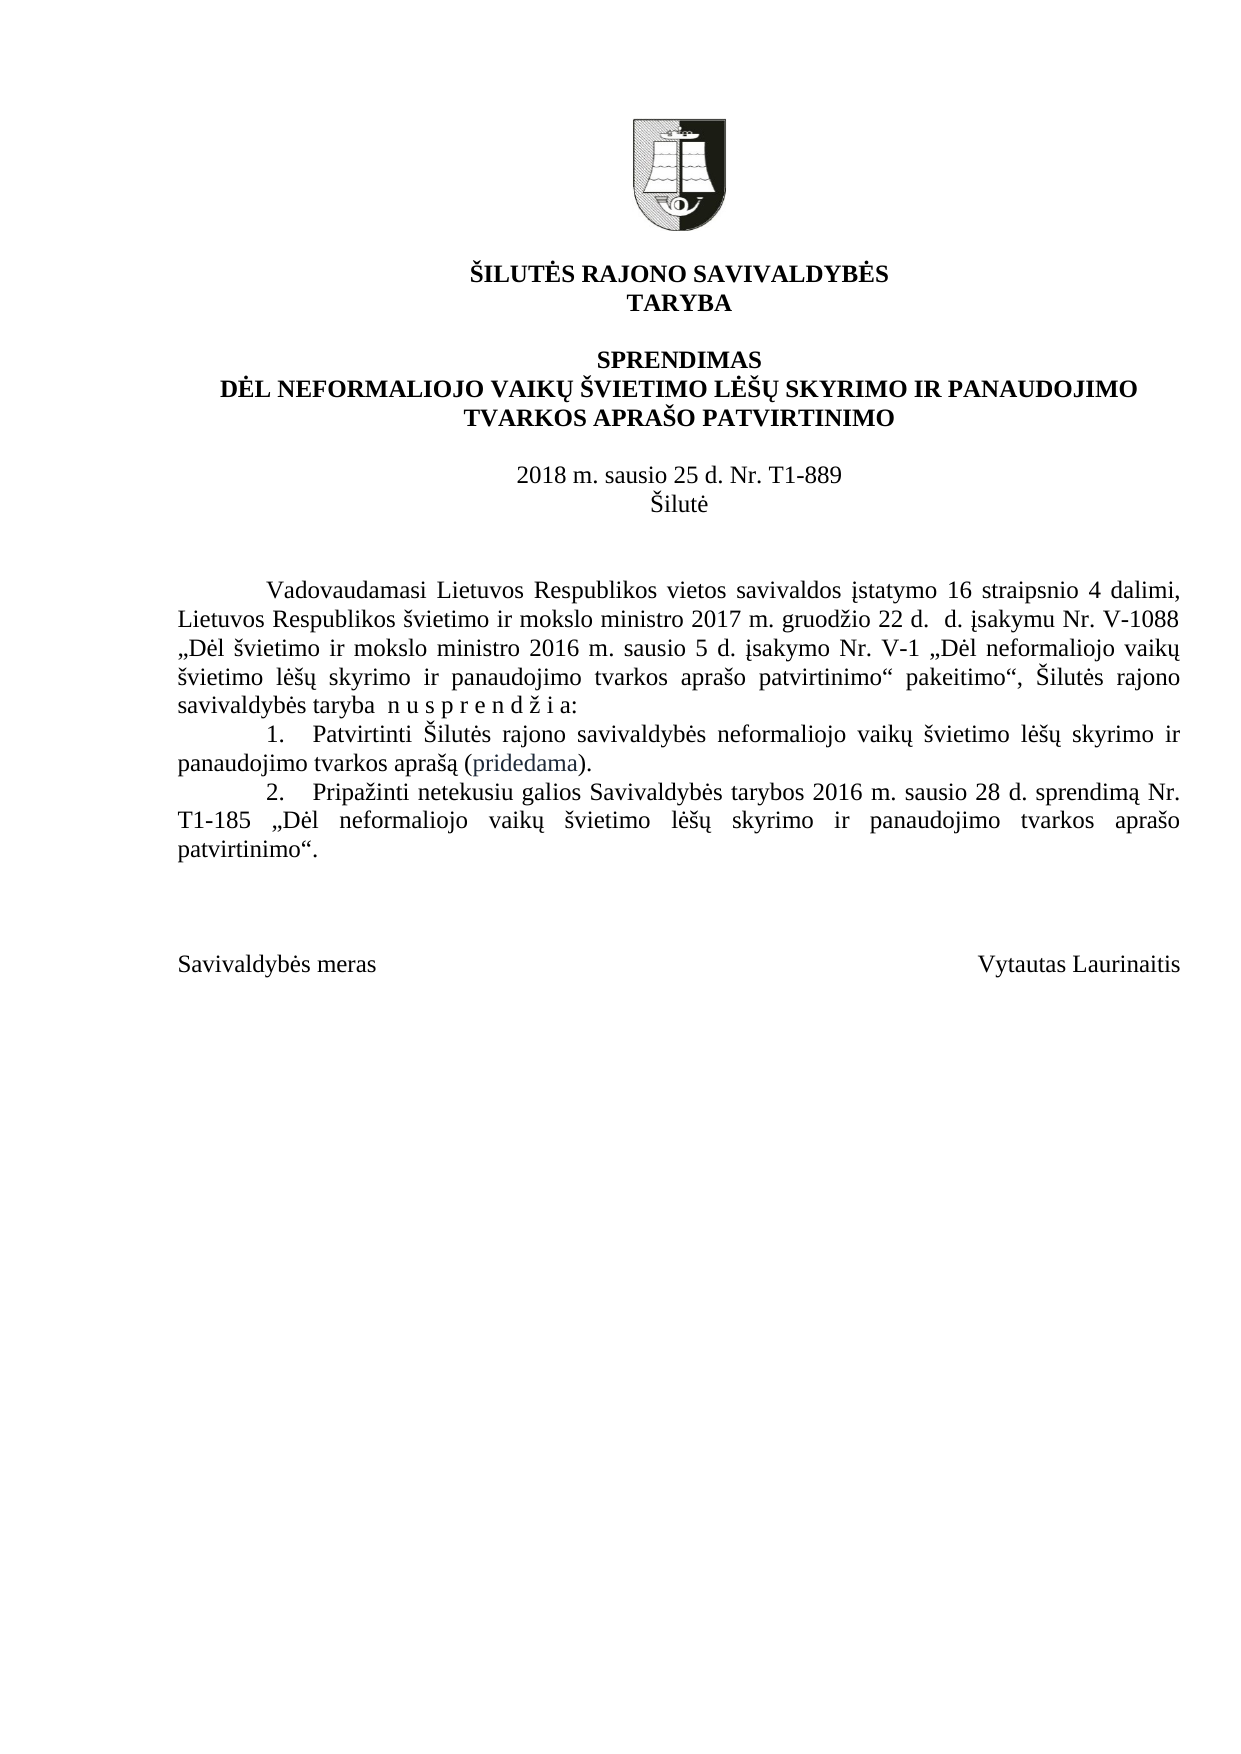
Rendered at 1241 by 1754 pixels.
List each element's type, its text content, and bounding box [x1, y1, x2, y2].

text 2. Pripažinti netekusiu galios Savivaldybės tarybos 2016 m. sausio 28 d. sprendimą Nr. T1-185 „Dėl neformaliojo vaikų švietimo lėšų skyrimo ir panaudojimo tvarkos aprašo patvirtinimo“. [177, 777, 1181, 863]
text DĖL NEFORMALIOJO VAIKŲ ŠVIETIMO LĖŠŲ SKYRIMO IR PANAUDOJIMO TVARKOS APRAŠO PATVIRTINIMO [177, 374, 1181, 432]
text Vadovaudamasi Lietuvos Respublikos vietos savivaldos įstatymo 16 straipsnio 4 dalimi, Lietuvos Respublikos švietimo ir mokslo ministro 2017 m. gruodžio 22 d. d. įsakymu Nr. V-1088 „Dėl švietimo ir mokslo ministro 2016 m. sausio 5 d. įsakymo Nr. V-1 „Dėl neformaliojo vaikų švietimo lėšų skyrimo ir panaudojimo tvarkos aprašo patvirtinimo“ pakeitimo“, Šilutės rajono savivaldybės taryba n u s p r e n d ž i a: [177, 576, 1181, 719]
text sprendimas [177, 346, 1181, 374]
text Šilutės rajono savivaldybėS [177, 259, 1181, 288]
text Savivaldybės meras Vytautas Laurinaitis [177, 949, 1181, 978]
text 1. Patvirtinti Šilutės rajono savivaldybės neformaliojo vaikų švietimo lėšų skyrimo ir panaudojimo tvarkos aprašą (pridedama). [177, 719, 1181, 777]
text Šilutė [177, 489, 1181, 518]
text TARYBA [177, 288, 1181, 317]
text 2018 m. sausio 25 d. Nr. T1-889 [177, 461, 1181, 489]
